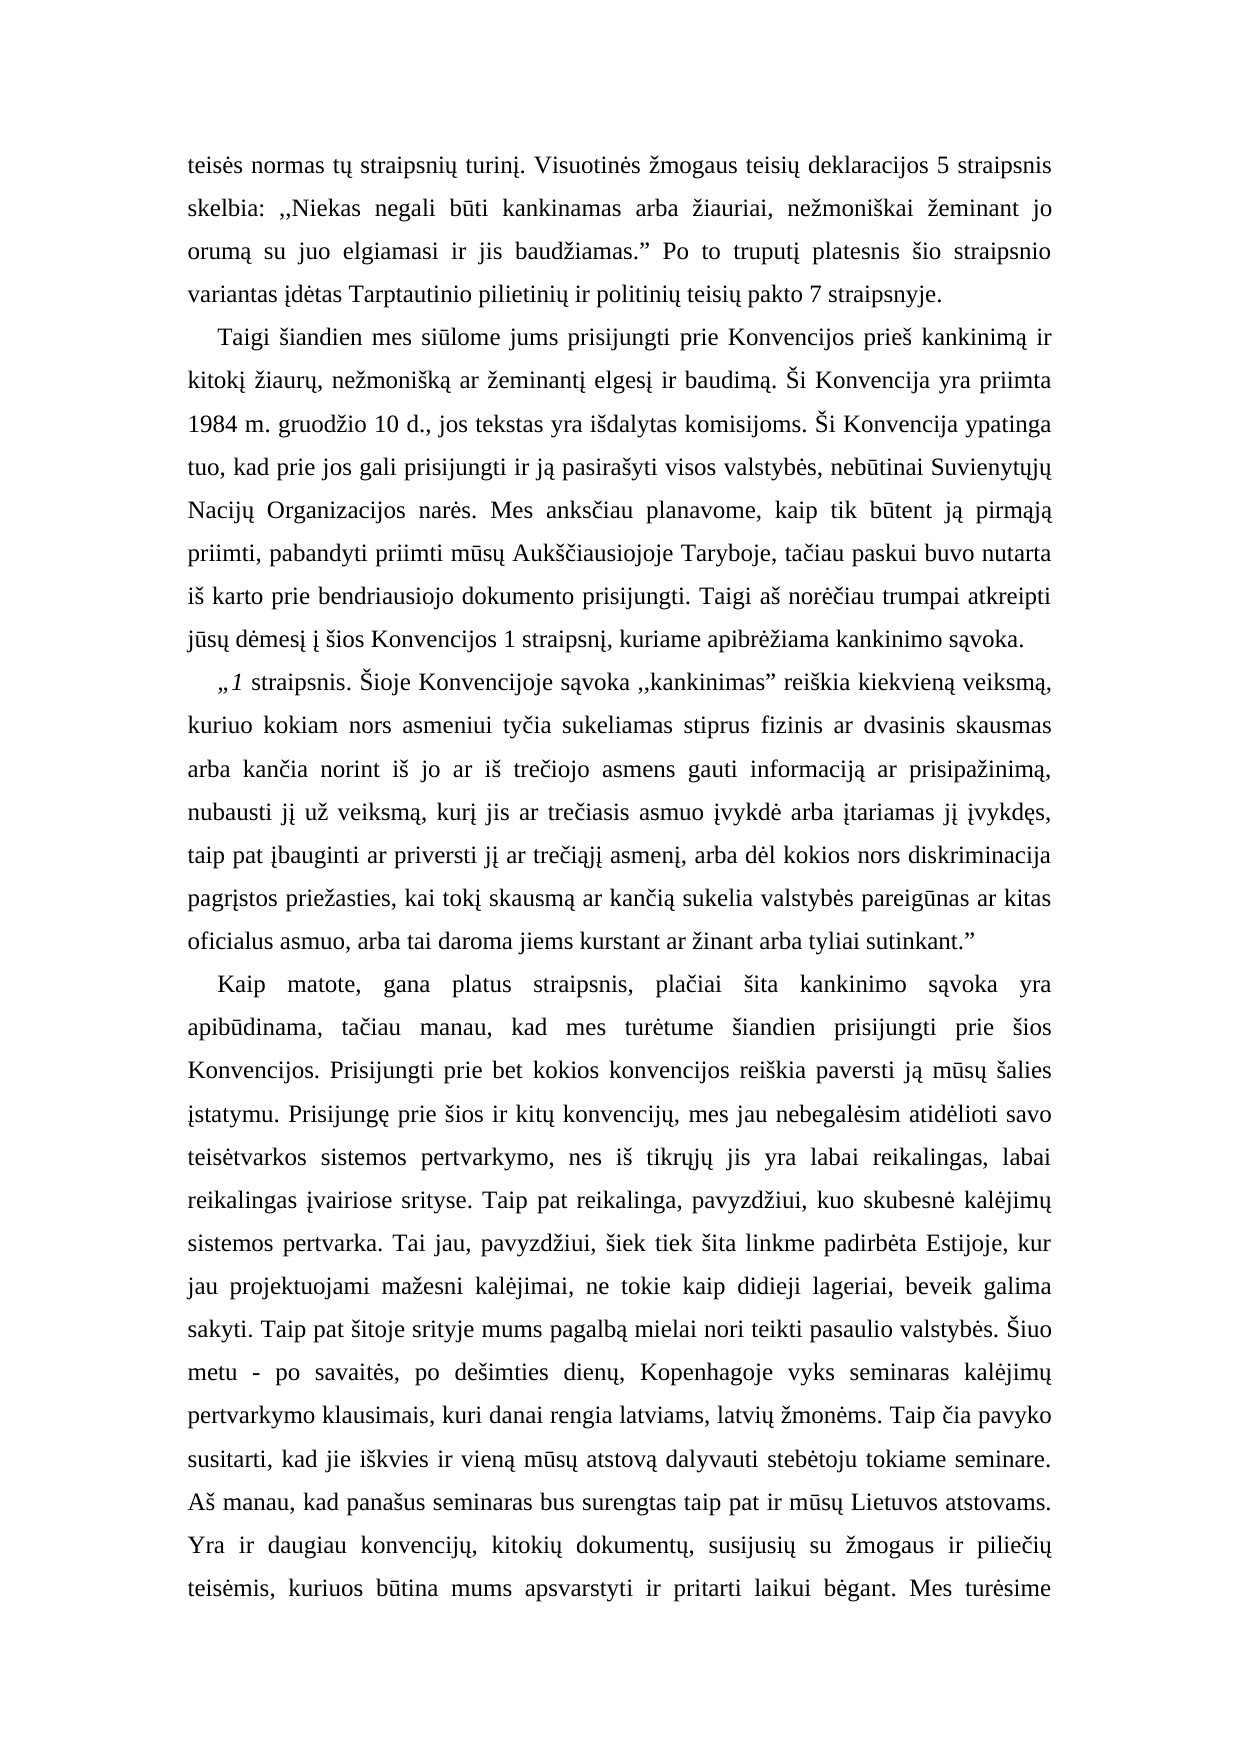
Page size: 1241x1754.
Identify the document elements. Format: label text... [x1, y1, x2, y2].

text teisės normas tų straipsnių turinį. Visuotinės žmogaus teisių deklaracijos 5 straipsnis skelbia: ,,Niekas negali būti kankinamas arba žiauriai, nežmoniškai žeminant jo orumą su juo elgiamasi ir jis baudžiamas.” Po to truputį platesnis šio straipsnio variantas įdėtas Tarptautinio pilietinių ir politinių teisių pakto 7 straipsnyje. [187, 150, 1053, 308]
text Kaip matote, gana platus straipsnis, plačiai šita kankinimo sąvoka yra apibūdinama, tačiau manau, kad mes turėtume šiandien prisijungti prie šios Konvencijos. Prisijungti prie bet kokios konvencijos reiškia paversti ją mūsų šalies įstatymu. Prisijungę prie šios ir kitų konvencijų, mes jau nebegalėsim atidėlioti savo teisėtvarkos sistemos pertvarkymo, nes iš tikrųjų jis yra labai reikalingas, labai reikalingas įvairiose srityse. Taip pat reikalinga, pavyzdžiui, kuo skubesnė kalėjimų sistemos pertvarka. Tai jau, pavyzdžiui, šiek tiek šita linkme padirbėta Estijoje, kur jau projektuojami mažesni kalėjimai, ne tokie kaip didieji lageriai, beveik galima sakyti. Taip pat šitoje srityje mums pagalbą mielai nori teikti pasaulio valstybės. Šiuo metu - po savaitės, po dešimties dienų, Kopenhagoje vyks seminaras kalėjimų pertvarkymo klausimais, kuri danai rengia latviams, latvių žmonėms. Taip čia pavyko susitarti, kad jie iškvies ir vieną mūsų atstovą dalyvauti stebėtoju tokiame seminare. Aš manau, kad panašus seminaras bus surengtas taip pat ir mūsų Lietuvos atstovams. Yra ir daugiau konvencijų, kitokių dokumentų, susijusių su žmogaus ir piliečių teisėmis, kuriuos būtina mums apsvarstyti ir pritarti laikui bėgant. Mes turėsime [187, 969, 1053, 1602]
text Taigi šiandien mes siūlome jums prisijungti prie Konvencijos prieš kankinimą ir kitokį žiaurų, nežmonišką ar žeminantį elgesį ir baudimą. Ši Konvencija yra priimta 1984 m. gruodžio 10 d., jos tekstas yra išdalytas komisijoms. Ši Konvencija ypatinga tuo, kad prie jos gali prisijungti ir ją pasirašyti visos valstybės, nebūtinai Suvienytųjų Nacijų Organizacijos narės. Mes anksčiau planavome, kaip tik būtent ją pirmąją priimti, pabandyti priimti mūsų Aukščiausiojoje Taryboje, tačiau paskui buvo nutarta iš karto prie bendriausiojo dokumento prisijungti. Taigi aš norėčiau trumpai atkreipti jūsų dėmesį į šios Konvencijos 1 straipsnį, kuriame apibrėžiama kankinimo sąvoka. [187, 322, 1053, 653]
text „1 straipsnis. Šioje Konvencijoje sąvoka ,,kankinimas” reiškia kiekvieną veiksmą, kuriuo kokiam nors asmeniui tyčia sukeliamas stiprus fizinis ar dvasinis skausmas arba kančia norint iš jo ar iš trečiojo asmens gauti informaciją ar prisipažinimą, nubausti jį už veiksmą, kurį jis ar trečiasis asmuo įvykdė arba įtariamas jį įvykdęs, taip pat įbauginti ar priversti jį ar trečiąjį asmenį, arba dėl kokios nors diskriminacija pagrįstos priežasties, kai tokį skausmą ar kančią sukelia valstybės pareigūnas ar kitas oficialus asmuo, arba tai daroma jiems kurstant ar žinant arba tyliai sutinkant.” [187, 667, 1053, 955]
